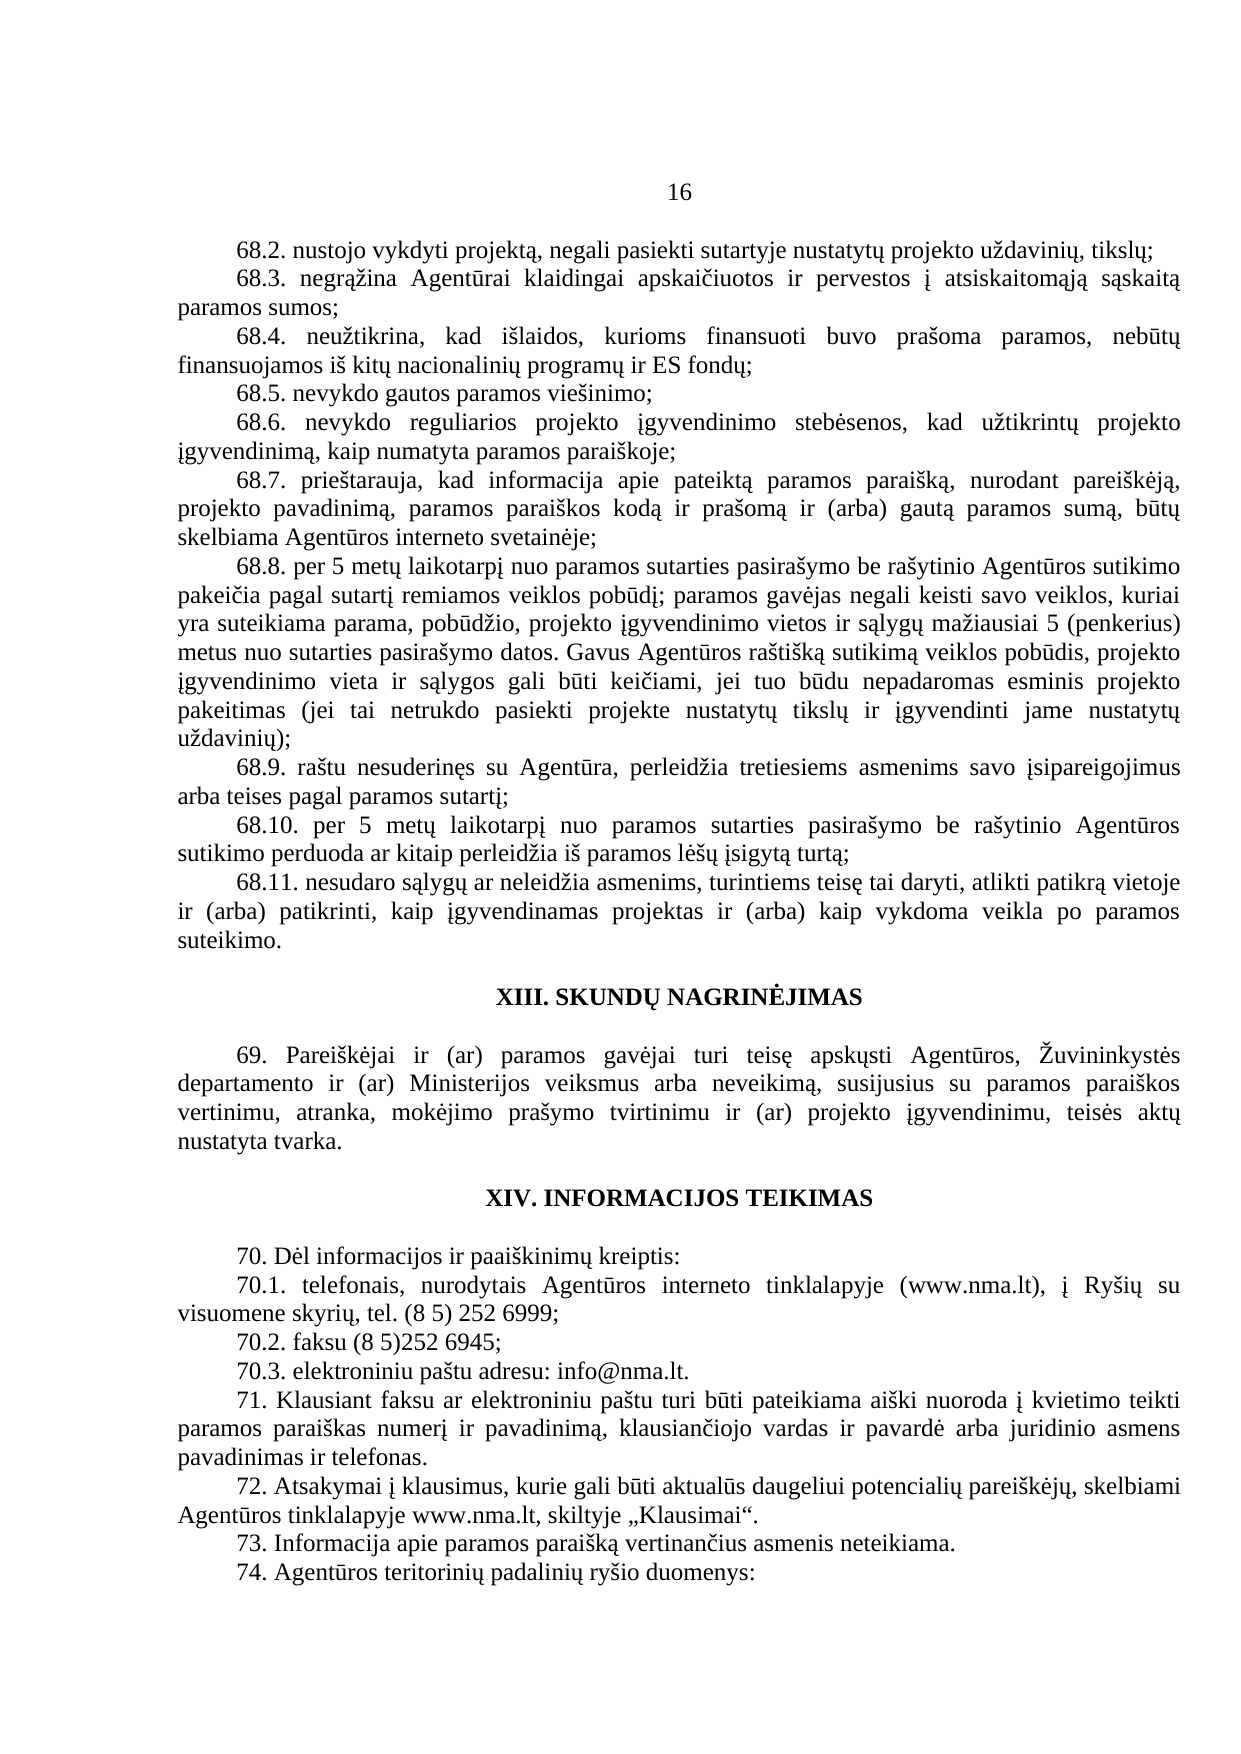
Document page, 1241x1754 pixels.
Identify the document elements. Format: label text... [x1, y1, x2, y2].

text XIII. SKUNDŲ NAGRINĖJIMAS [177, 982, 1181, 1011]
text 68.11. nesudaro sąlygų ar neleidžia asmenims, turintiems teisę tai daryti, atlikti patikrą vietoje ir (arba) patikrinti, kaip įgyvendinamas projektas ir (arba) kaip vykdoma veikla po paramos suteikimo. [177, 867, 1181, 953]
text 68.4. neužtikrina, kad išlaidos, kurioms finansuoti buvo prašoma paramos, nebūtų finansuojamos iš kitų nacionalinių programų ir ES fondų; [177, 321, 1181, 378]
text 69. Pareiškėjai ir (ar) paramos gavėjai turi teisę apskųsti Agentūros, Žuvininkystės departamento ir (ar) Ministerijos veiksmus arba neveikimą, susijusius su paramos paraiškos vertinimu, atranka, mokėjimo prašymo tvirtinimu ir (ar) projekto įgyvendinimu, teisės aktų nustatyta tvarka. [177, 1040, 1181, 1155]
text 70. Dėl informacijos ir paaiškinimų kreiptis: [177, 1241, 1181, 1270]
text 68.8. per 5 metų laikotarpį nuo paramos sutarties pasirašymo be rašytinio Agentūros sutikimo pakeičia pagal sutartį remiamos veiklos pobūdį; paramos gavėjas negali keisti savo veiklos, kuriai yra suteikiama parama, pobūdžio, projekto įgyvendinimo vietos ir sąlygų mažiausiai 5 (penkerius) metus nuo sutarties pasirašymo datos. Gavus Agentūros raštišką sutikimą veiklos pobūdis, projekto įgyvendinimo vieta ir sąlygos gali būti keičiami, jei tuo būdu nepadaromas esminis projekto pakeitimas (jei tai netrukdo pasiekti projekte nustatytų tikslų ir įgyvendinti jame nustatytų uždavinių); [177, 551, 1181, 752]
text 71. Klausiant faksu ar elektroniniu paštu turi būti pateikiama aiški nuoroda į kvietimo teikti paramos paraiškas numerį ir pavadinimą, klausiančiojo vardas ir pavardė arba juridinio asmens pavadinimas ir telefonas. [177, 1385, 1181, 1471]
text 68.9. raštu nesuderinęs su Agentūra, perleidžia tretiesiems asmenims savo įsipareigojimus arba teises pagal paramos sutartį; [177, 752, 1181, 810]
text 68.7. prieštarauja, kad informacija apie pateiktą paramos paraišką, nurodant pareiškėją, projekto pavadinimą, paramos paraiškos kodą ir prašomą ir (arba) gautą paramos sumą, būtų skelbiama Agentūros interneto svetainėje; [177, 465, 1181, 551]
text 70.3. elektroniniu paštu adresu: info@nma.lt. [177, 1356, 1181, 1385]
text 73. Informacija apie paramos paraišką vertinančius asmenis neteikiama. [177, 1528, 1181, 1557]
text XIV. INFORMACIJOS TEIKIMAS [177, 1183, 1181, 1212]
text 70.1. telefonais, nurodytais Agentūros interneto tinklalapyje (www.nma.lt), į Ryšių su visuomene skyrių, tel. (8 5) 252 6999; [177, 1270, 1181, 1327]
text 68.3. negrąžina Agentūrai klaidingai apskaičiuotos ir pervestos į atsiskaitomąją sąskaitą paramos sumos; [177, 263, 1181, 321]
text 68.10. per 5 metų laikotarpį nuo paramos sutarties pasirašymo be rašytinio Agentūros sutikimo perduoda ar kitaip perleidžia iš paramos lėšų įsigytą turtą; [177, 810, 1181, 867]
text 68.5. nevykdo gautos paramos viešinimo; [177, 378, 1181, 407]
text 68.6. nevykdo reguliarios projekto įgyvendinimo stebėsenos, kad užtikrintų projekto įgyvendinimą, kaip numatyta paramos paraiškoje; [177, 407, 1181, 465]
text 68.2. nustojo vykdyti projektą, negali pasiekti sutartyje nustatytų projekto uždavinių, tikslų; [177, 235, 1181, 263]
text 70.2. faksu (8 5)252 6945; [177, 1327, 1181, 1356]
text 74. Agentūros teritorinių padalinių ryšio duomenys: [177, 1557, 1181, 1586]
text 72. Atsakymai į klausimus, kurie gali būti aktualūs daugeliui potencialių pareiškėjų, skelbiami Agentūros tinklalapyje www.nma.lt, skiltyje „Klausimai“. [177, 1471, 1181, 1528]
